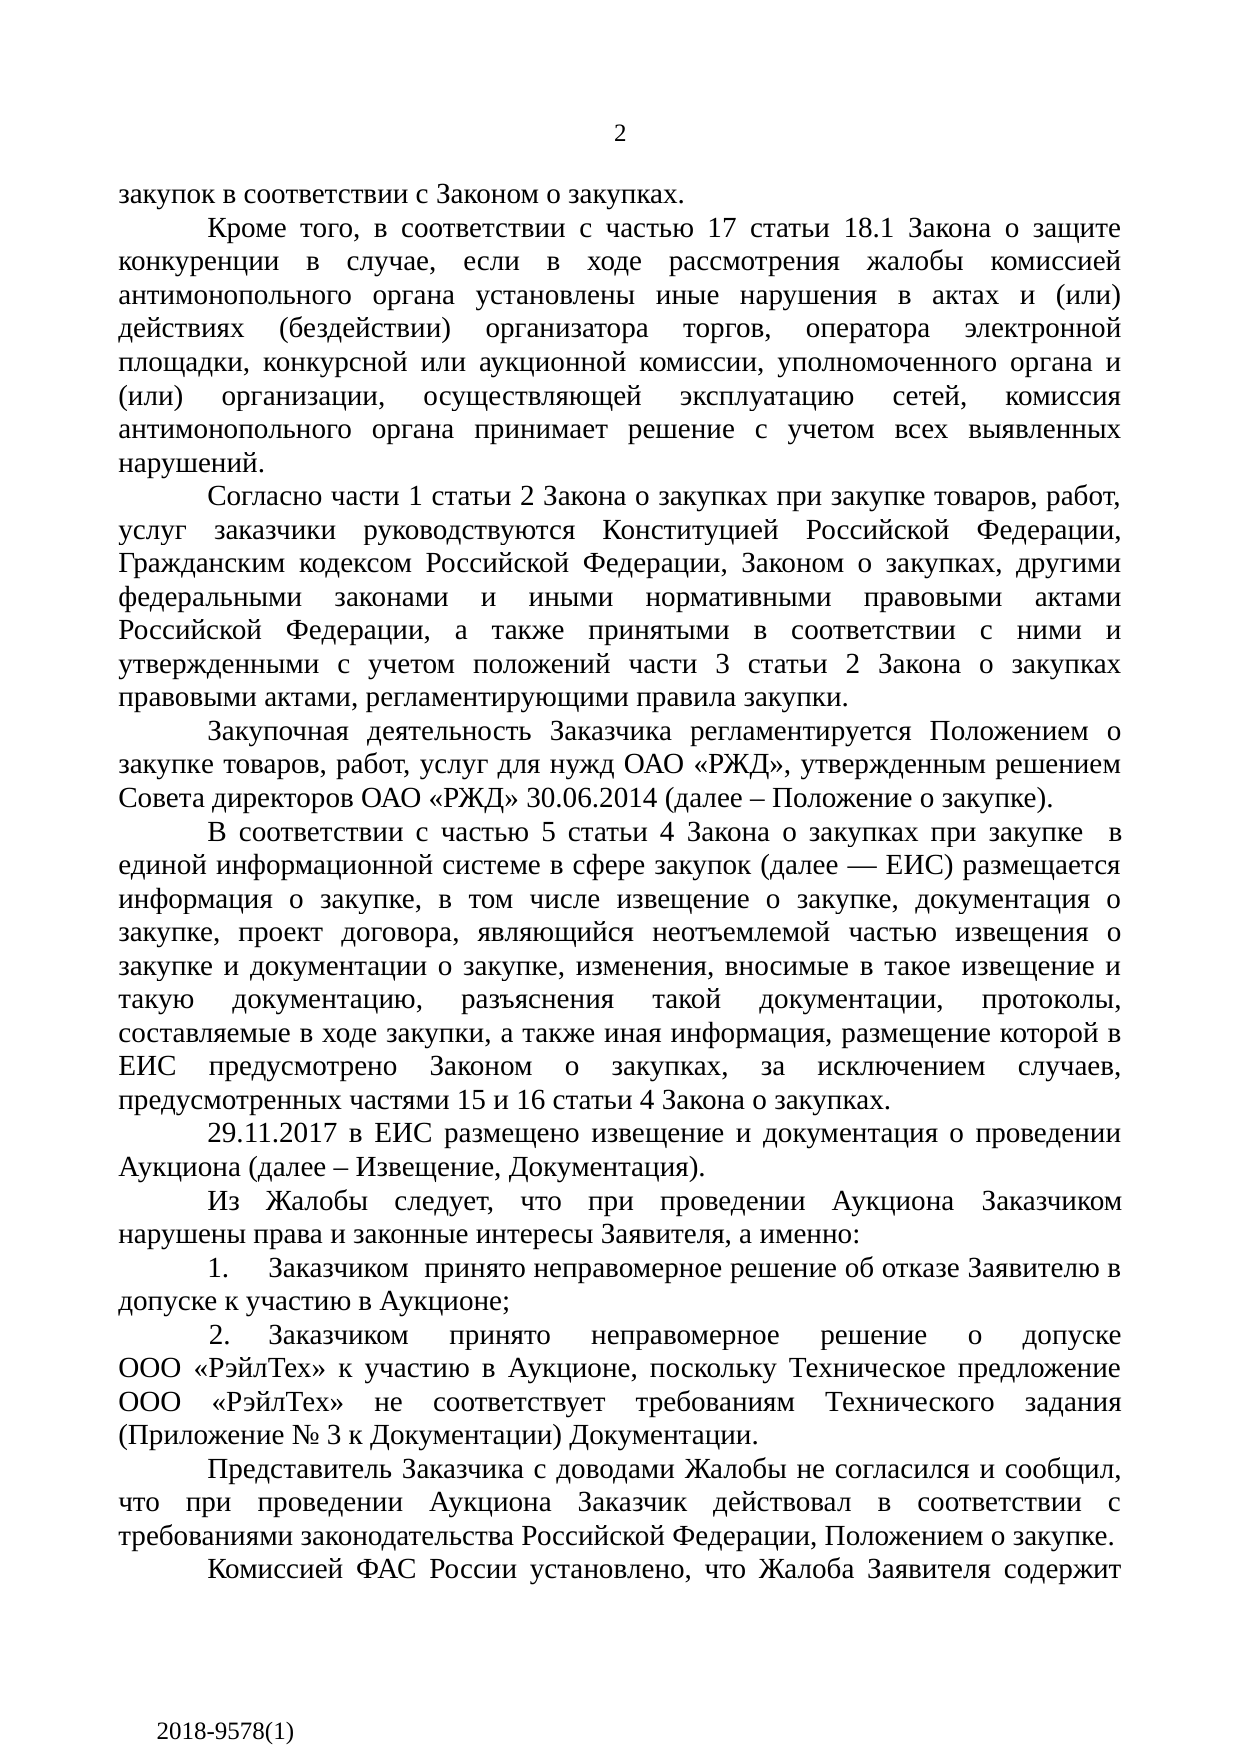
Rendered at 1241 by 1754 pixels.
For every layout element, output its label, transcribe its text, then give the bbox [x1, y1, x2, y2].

text Комиссией ФАС России установлено, что Жалоба Заявителя содержит [118, 1552, 1122, 1585]
list Заказчиком принято неправомерное решение о допуске ООО «РэйлТех» к участию в Аукционе, поскольку Техническое предложение ООО «РэйлТех» не соответствует требованиям Технического задания (Приложение № 3 к Документации) Документации. [118, 1317, 1122, 1451]
text В соответствии с частью 5 статьи 4 Закона о закупках при закупке в единой информационной системе в сфере закупок (далее — ЕИС) размещается информация о закупке, в том числе извещение о закупке, документация о закупке, проект договора, являющийся неотъемлемой частью извещения о закупке и документации о закупке, изменения, вносимые в такое извещение и такую документацию, разъяснения такой документации, протоколы, составляемые в ходе закупки, а также иная информация, размещение которой в ЕИС предусмотрено Законом о закупках, за исключением случаев, предусмотренных частями 15 и 16 статьи 4 Закона о закупках. [118, 814, 1122, 1116]
text Закупочная деятельность Заказчика регламентируется Положением о закупке товаров, работ, услуг для нужд ОАО «РЖД», утвержденным решением Совета директоров ОАО «РЖД» 30.06.2014 (далее – Положение о закупке). [118, 713, 1122, 814]
text Представитель Заказчика с доводами Жалобы не согласился и сообщил, что при проведении Аукциона Заказчик действовал в соответствии с требованиями законодательства Российской Федерации, Положением о закупке. [118, 1451, 1122, 1552]
list Заказчиком принято неправомерное решение об отказе Заявителю в допуске к участию в Аукционе; [118, 1250, 1122, 1317]
text Из Жалобы следует, что при проведении Аукциона Заказчиком нарушены права и законные интересы Заявителя, а именно: [118, 1183, 1122, 1250]
text закупок в соответствии с Законом о закупках. [118, 176, 1122, 210]
text Кроме того, в соответствии с частью 17 статьи 18.1 Закона о защите конкуренции в случае, если в ходе рассмотрения жалобы комиссией антимонопольного органа установлены иные нарушения в актах и (или) действиях (бездействии) организатора торгов, оператора электронной площадки, конкурсной или аукционной комиссии, уполномоченного органа и (или) организации, осуществляющей эксплуатацию сетей, комиссия антимонопольного органа принимает решение с учетом всех выявленных нарушений. [118, 210, 1122, 478]
text Согласно части 1 статьи 2 Закона о закупках при закупке товаров, работ, услуг заказчики руководствуются Конституцией Российской Федерации, Гражданским кодексом Российской Федерации, Законом о закупках, другими федеральными законами и иными нормативными правовыми актами Российской Федерации, а также принятыми в соответствии с ними и утвержденными с учетом положений части 3 статьи 2 Закона о закупках правовыми актами, регламентирующими правила закупки. [118, 478, 1122, 713]
text 29.11.2017 в ЕИС размещено извещение и документация о проведении Аукциона (далее – Извещение, Документация). [118, 1116, 1122, 1183]
